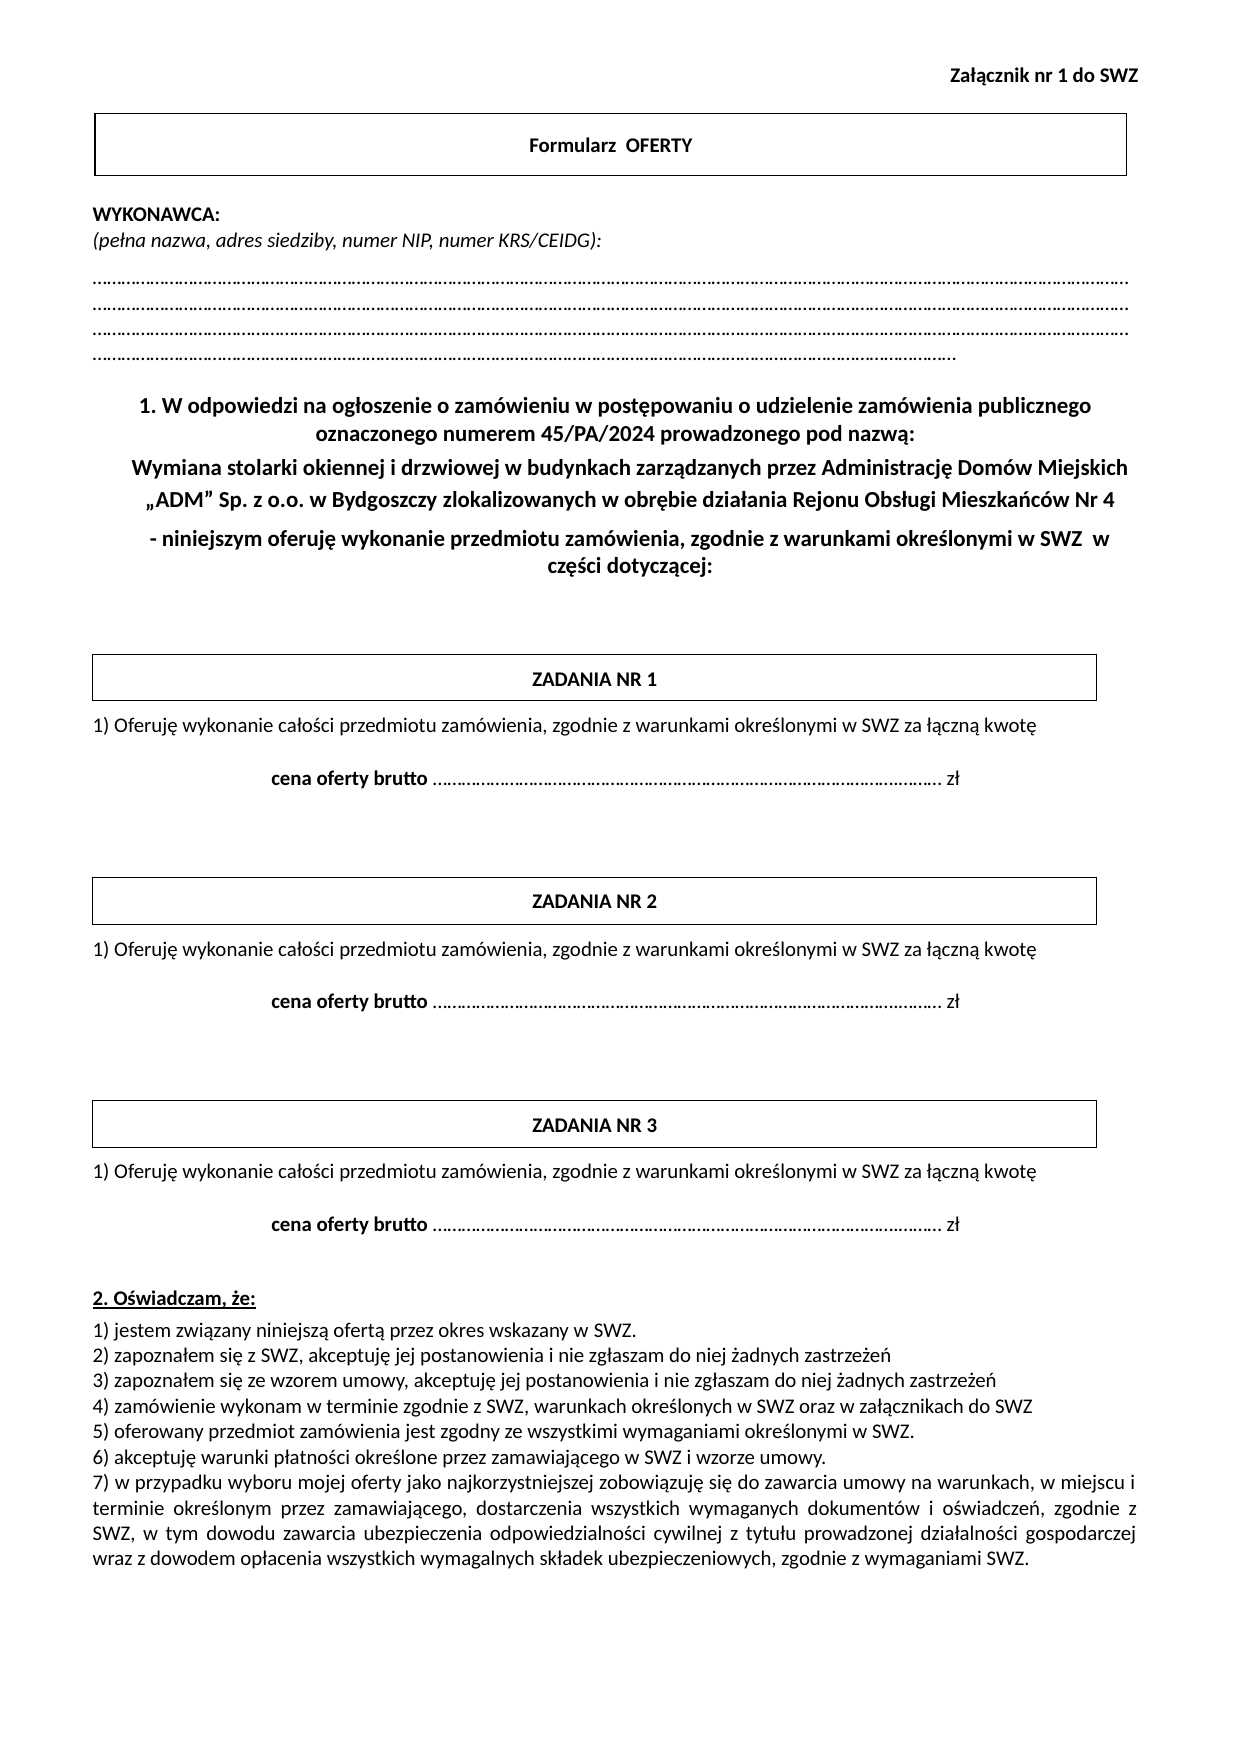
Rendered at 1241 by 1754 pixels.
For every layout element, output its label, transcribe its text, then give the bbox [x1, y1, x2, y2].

text 1. W odpowiedzi na ogłoszenie o zamówieniu w postępowaniu o udzielenie zamówienia publicznego oznaczonego numerem 45/PA/2024 prowadzonego pod nazwą: [92, 391, 1138, 447]
text 1) Oferuję wykonanie całości przedmiotu zamówienia, zgodnie z warunkami określonymi w SWZ za łączną kwotę [92, 936, 1138, 961]
text 1) Oferuję wykonanie całości przedmiotu zamówienia, zgodnie z warunkami określonymi w SWZ za łączną kwotę [92, 713, 1138, 738]
table_header ZADANIA NR 1 [93, 655, 1096, 700]
text 1) jestem związany niniejszą ofertą przez okres wskazany w SWZ. [92, 1317, 1138, 1342]
table_header ZADANIA NR 2 [93, 878, 1096, 923]
table_header ZADANIA NR 3 [93, 1101, 1096, 1146]
text 3) zapoznałem się ze wzorem umowy, akceptuję jej postanowienia i nie zgłaszam do niej żadnych zastrzeżeń [92, 1368, 1138, 1393]
text cena oferty brutto …………………………………………………………………………………….……… zł [92, 988, 1138, 1014]
text cena oferty brutto …………………………………………………………………………………….……… zł [92, 766, 1138, 791]
text 7) w przypadku wyboru mojej oferty jako najkorzystniejszej zobowiązuję się do zawarcia umowy na warunkach, w miejscu i terminie określonym przez zamawiającego, dostarczenia wszystkich wymaganych dokumentów i oświadczeń, zgodnie z SWZ, w tym dowodu zawarcia ubezpieczenia odpowiedzialności cywilnej z tytułu prowadzonej działalności gospodarczej wraz z dowodem opłacenia wszystkich wymagalnych składek ubezpieczeniowych, zgodnie z wymaganiami SWZ. [92, 1469, 1138, 1571]
text Załącznik nr 1 do SWZ [92, 62, 1138, 88]
text 4) zamówienie wykonam w terminie zgodnie z SWZ, warunkach określonych w SWZ oraz w załącznikach do SWZ [92, 1393, 1138, 1418]
text WYKONAWCA: [92, 202, 1138, 227]
text 1) Oferuję wykonanie całości przedmiotu zamówienia, zgodnie z warunkami określonymi w SWZ za łączną kwotę [92, 1159, 1138, 1184]
text Wymiana stolarki okiennej i drzwiowej w budynkach zarządzanych przez Administrację Domów Miejskich „ADM” Sp. z o.o. w Bydgoszczy zlokalizowanych w obrębie działania Rejonu Obsługi Mieszkańców Nr 4 [122, 453, 1138, 513]
text 2) zapoznałem się z SWZ, akceptuję jej postanowienia i nie zgłaszam do niej żadnych zastrzeżeń [92, 1342, 1138, 1368]
text 5) oferowany przedmiot zamówienia jest zgodny ze wszystkimi wymaganiami określonymi w SWZ. [92, 1418, 1138, 1444]
text cena oferty brutto …………………………………………………………………………………….……… zł [92, 1212, 1138, 1237]
table_header Formularz OFERTY [96, 114, 1126, 175]
text 2. Oświadczam, że: [92, 1286, 1138, 1311]
text 6) akceptuję warunki płatności określone przez zamawiającego w SWZ i wzorze umowy. [92, 1444, 1138, 1469]
text ……………………………………………………………………………………………………………………………………………………………………………………………………………………………………………………………………………………………………………………………………………………………………………………………………………………………………………………………………………………………………………………………………………………………………………………………………………………………………………………………………………………………………………………………………………………………… [92, 264, 1138, 366]
text (pełna nazwa, adres siedziby, numer NIP, numer KRS/CEIDG): [92, 227, 1138, 252]
text - niniejszym oferuję wykonanie przedmiotu zamówienia, zgodnie z warunkami określonymi w SWZ w części dotyczącej: [122, 524, 1138, 580]
